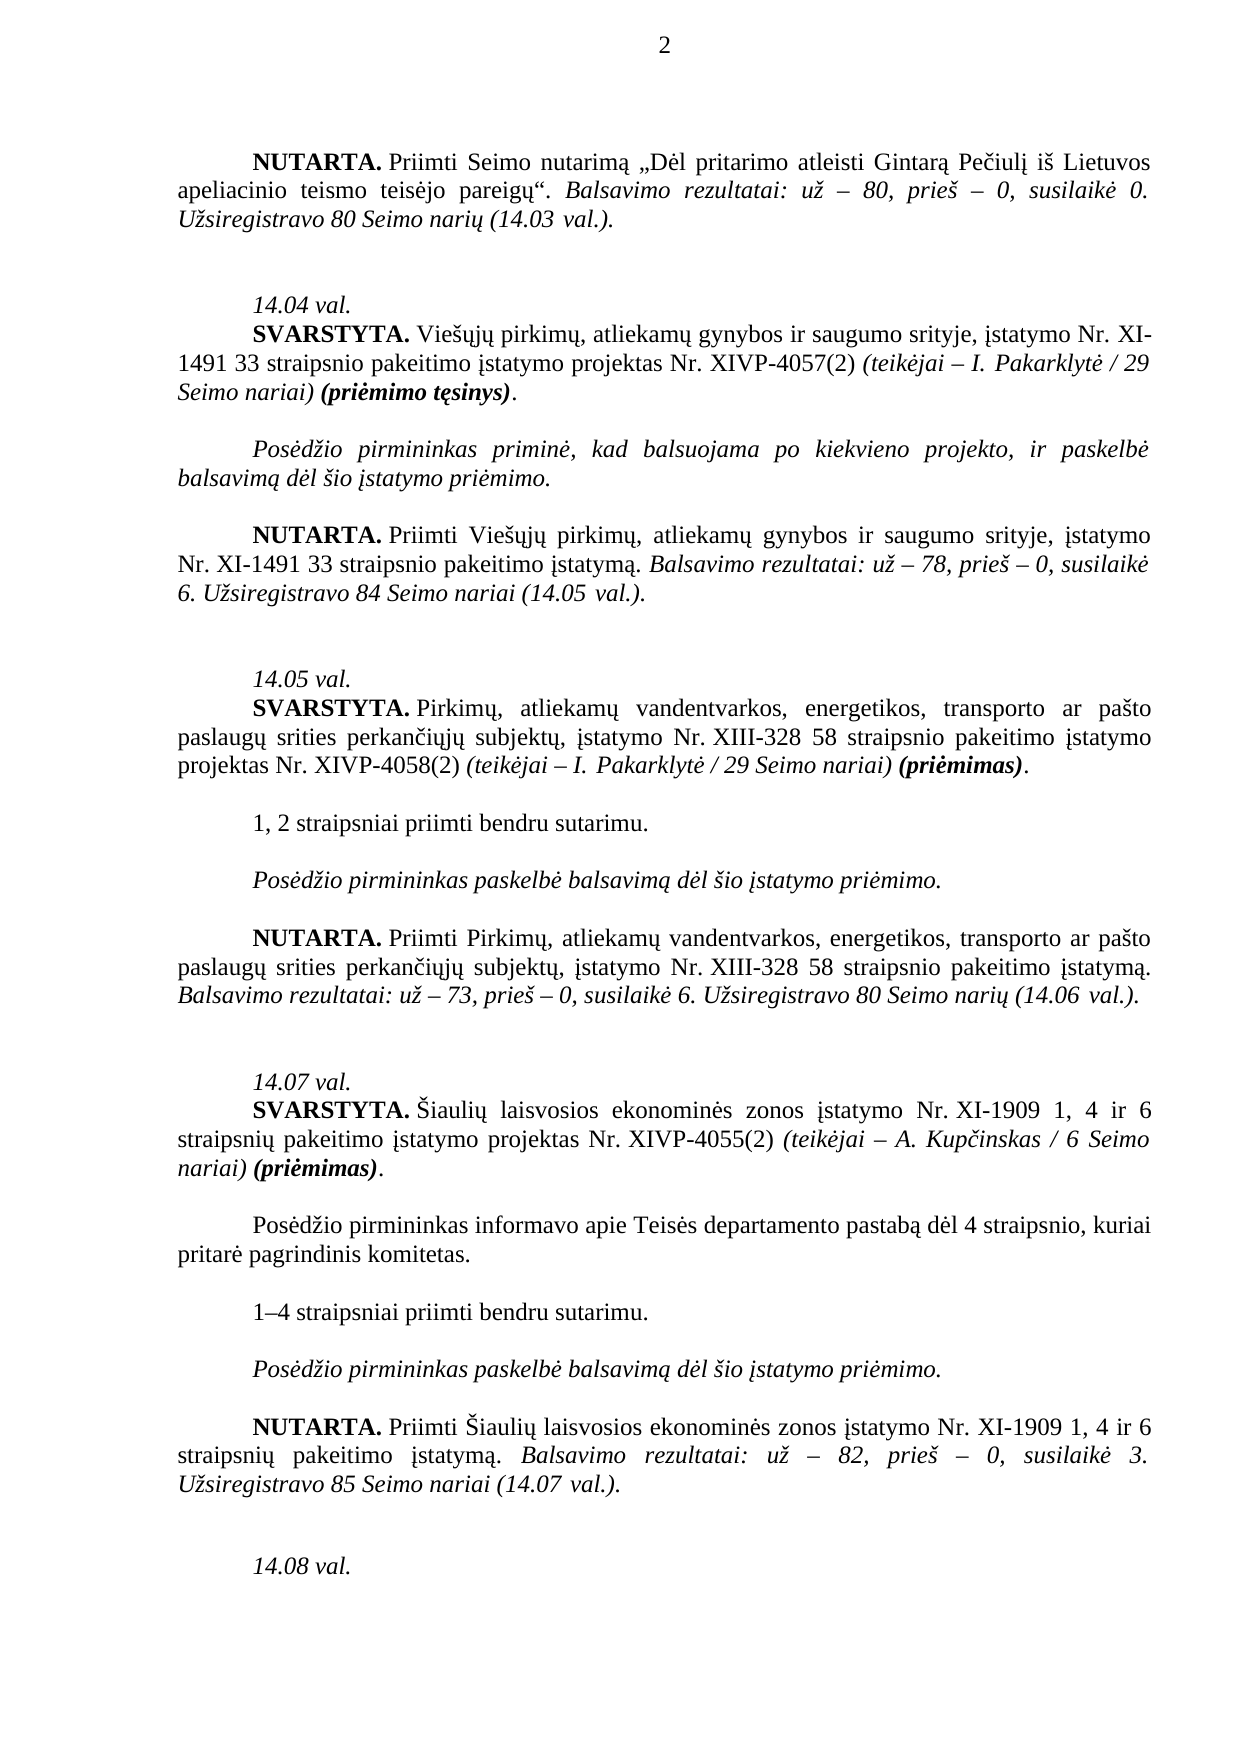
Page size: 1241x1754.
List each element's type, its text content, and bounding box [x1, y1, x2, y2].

text NUTARTA. Priimti Pirkimų, atliekamų vandentvarkos, energetikos, transporto ar pašto paslaugų srities perkančiųjų subjektų, įstatymo Nr. XIII-328 58 straipsnio pakeitimo įstatymą. Balsavimo rezultatai: už – 73, prieš – 0, susilaikė 6. Užsiregistravo 80 Seimo narių (14.06 val.). [177, 923, 1152, 1009]
text 14.08 val. [177, 1551, 1152, 1579]
text Posėdžio pirmininkas priminė, kad balsuojama po kiekvieno projekto, ir paskelbė balsavimą dėl šio įstatymo priėmimo. [177, 434, 1152, 492]
text 1, 2 straipsniai priimti bendru sutarimu. [177, 808, 1152, 837]
text SVARSTYTA. Viešųjų pirkimų, atliekamų gynybos ir saugumo srityje, įstatymo Nr. XI-1491 33 straipsnio pakeitimo įstatymo projektas Nr. XIVP-4057(2) (teikėjai – I. Pakarklytė / 29 Seimo nariai) (priėmimo tęsinys). [177, 319, 1152, 406]
text Posėdžio pirmininkas paskelbė balsavimą dėl šio įstatymo priėmimo. [177, 1354, 1152, 1383]
text 14.05 val. [177, 664, 1152, 693]
text SVARSTYTA. Šiaulių laisvosios ekonominės zonos įstatymo Nr. XI-1909 1, 4 ir 6 straipsnių pakeitimo įstatymo projektas Nr. XIVP-4055(2) (teikėjai – A. Kupčinskas / 6 Seimo nariai) (priėmimas). [177, 1096, 1152, 1182]
text NUTARTA. Priimti Šiaulių laisvosios ekonominės zonos įstatymo Nr. XI-1909 1, 4 ir 6 straipsnių pakeitimo įstatymą. Balsavimo rezultatai: už – 82, prieš – 0, susilaikė 3. Užsiregistravo 85 Seimo nariai (14.07 val.). [177, 1412, 1152, 1498]
text Posėdžio pirmininkas paskelbė balsavimą dėl šio įstatymo priėmimo. [177, 866, 1152, 894]
text Posėdžio pirmininkas informavo apie Teisės departamento pastabą dėl 4 straipsnio, kuriai pritarė pagrindinis komitetas. [177, 1211, 1152, 1268]
text 14.04 val. [177, 291, 1152, 319]
text NUTARTA. Priimti Seimo nutarimą „Dėl pritarimo atleisti Gintarą Pečiulį iš Lietuvos apeliacinio teismo teisėjo pareigų“. Balsavimo rezultatai: už – 80, prieš – 0, susilaikė 0. Užsiregistravo 80 Seimo narių (14.03 val.). [177, 147, 1152, 233]
text 1–4 straipsniai priimti bendru sutarimu. [177, 1297, 1152, 1326]
text SVARSTYTA. Pirkimų, atliekamų vandentvarkos, energetikos, transporto ar pašto paslaugų srities perkančiųjų subjektų, įstatymo Nr. XIII-328 58 straipsnio pakeitimo įstatymo projektas Nr. XIVP-4058(2) (teikėjai – I. Pakarklytė / 29 Seimo nariai) (priėmimas). [177, 693, 1152, 779]
text 14.07 val. [177, 1067, 1152, 1096]
text NUTARTA. Priimti Viešųjų pirkimų, atliekamų gynybos ir saugumo srityje, įstatymo Nr. XI-1491 33 straipsnio pakeitimo įstatymą. Balsavimo rezultatai: už – 78, prieš – 0, susilaikė 6. Užsiregistravo 84 Seimo nariai (14.05 val.). [177, 521, 1152, 607]
